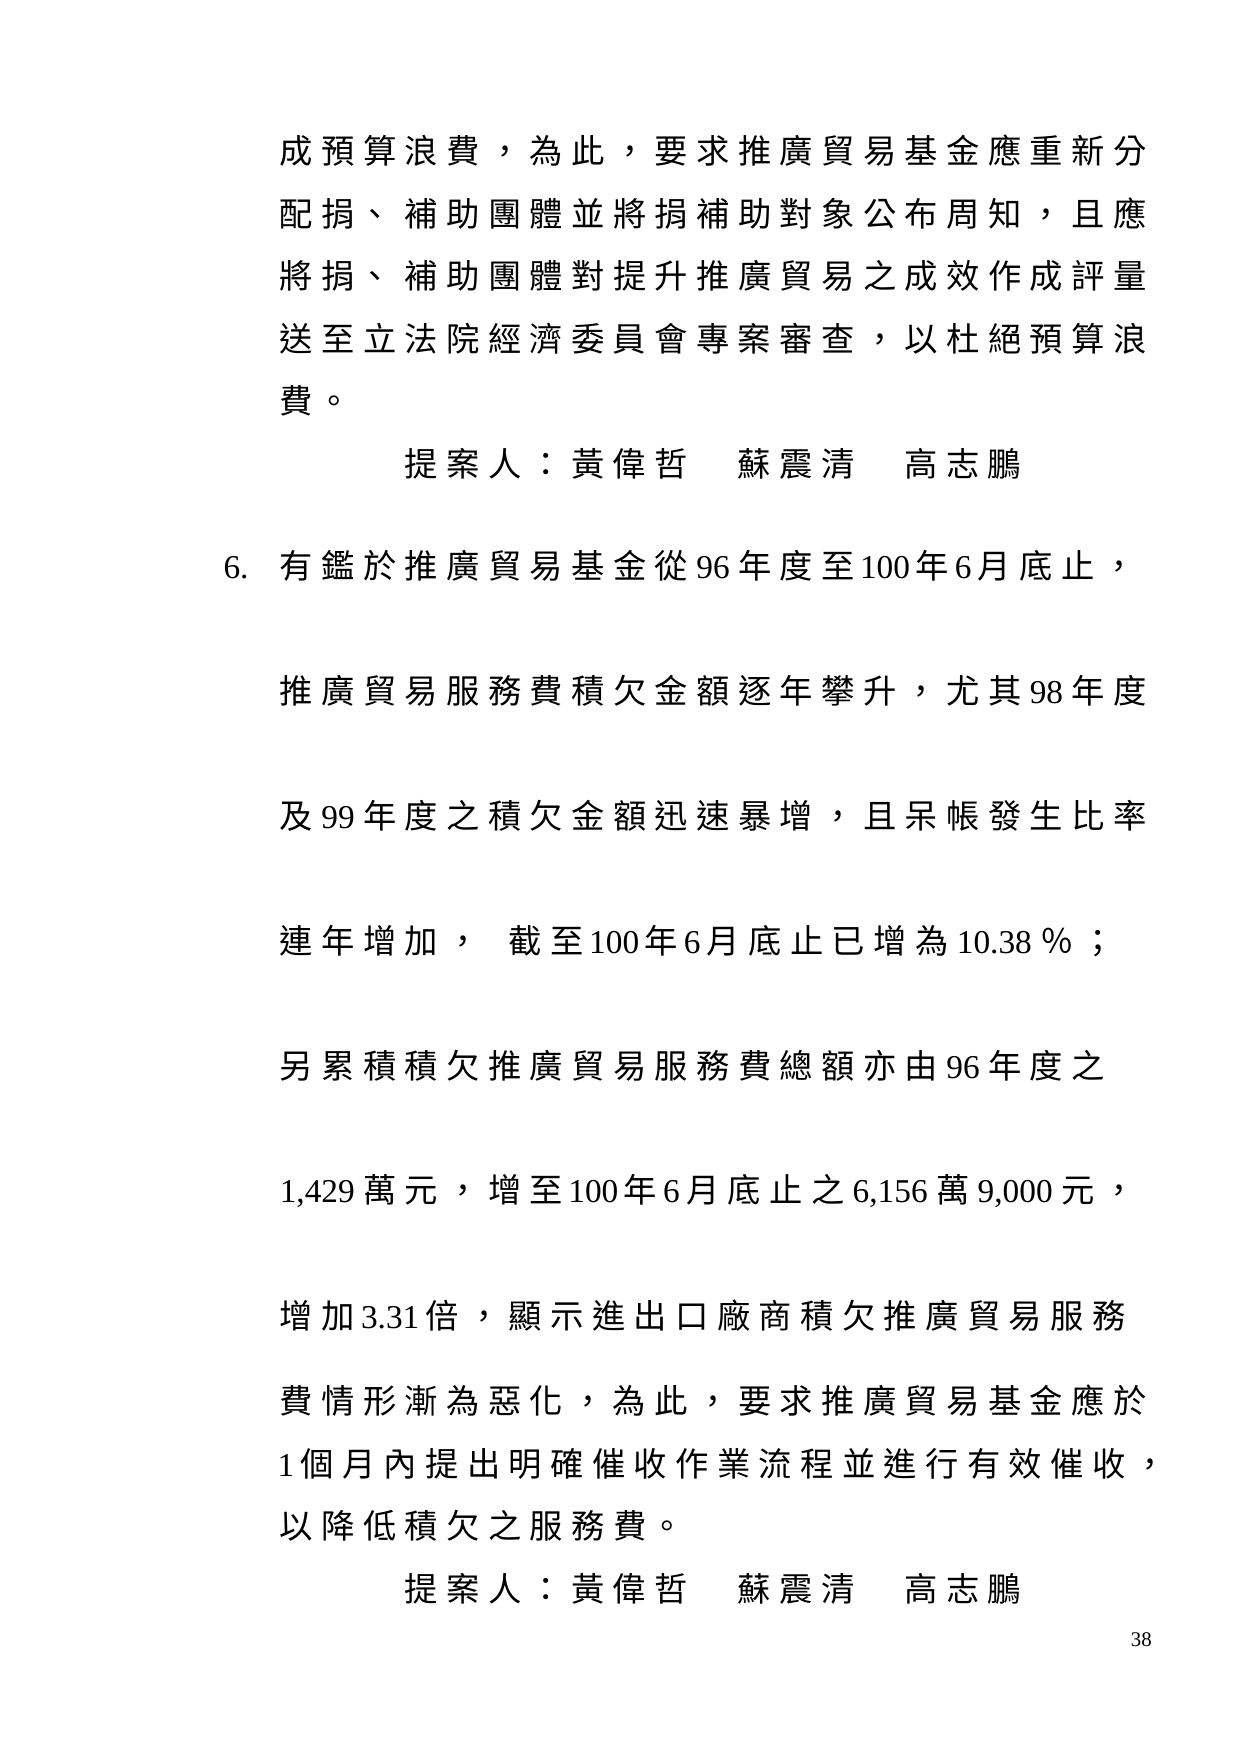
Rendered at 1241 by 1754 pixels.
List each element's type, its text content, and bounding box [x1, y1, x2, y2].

list 成預算浪費，為此，要求推廣貿易基金應重新分配捐、補助團體並將捐補助對象公布周知，且應將捐、補助團體對提升推廣貿易之成效作成評量送至立法院經濟委員會專案審查，以杜絕預算浪費。 [223, 108, 1150, 420]
list 有鑑於推廣貿易基金從96年度至100年6月底止，推廣貿易服務費積欠金額逐年攀升，尤其98年度及99年度之積欠金額迅速暴增，且呆帳發生比率連年增加， 截至100年6月底止已增為10.38％；另累積積欠推廣貿易服務費總額亦由96年度之1,429萬元，增至100年6月底止之6,156萬9,000元，增加3.31倍，顯示進出口廠商積欠推廣貿易服務費情形漸為惡化，為此，要求推廣貿易基金應於1個月內提出明確催收作業流程並進行有效催收，以降低積欠之服務費。 [223, 483, 1150, 1545]
text 提案人：黃偉哲 蘇震清 高志鵬 [396, 1545, 1064, 1608]
text 提案人：黃偉哲 蘇震清 高志鵬 [396, 420, 1064, 483]
